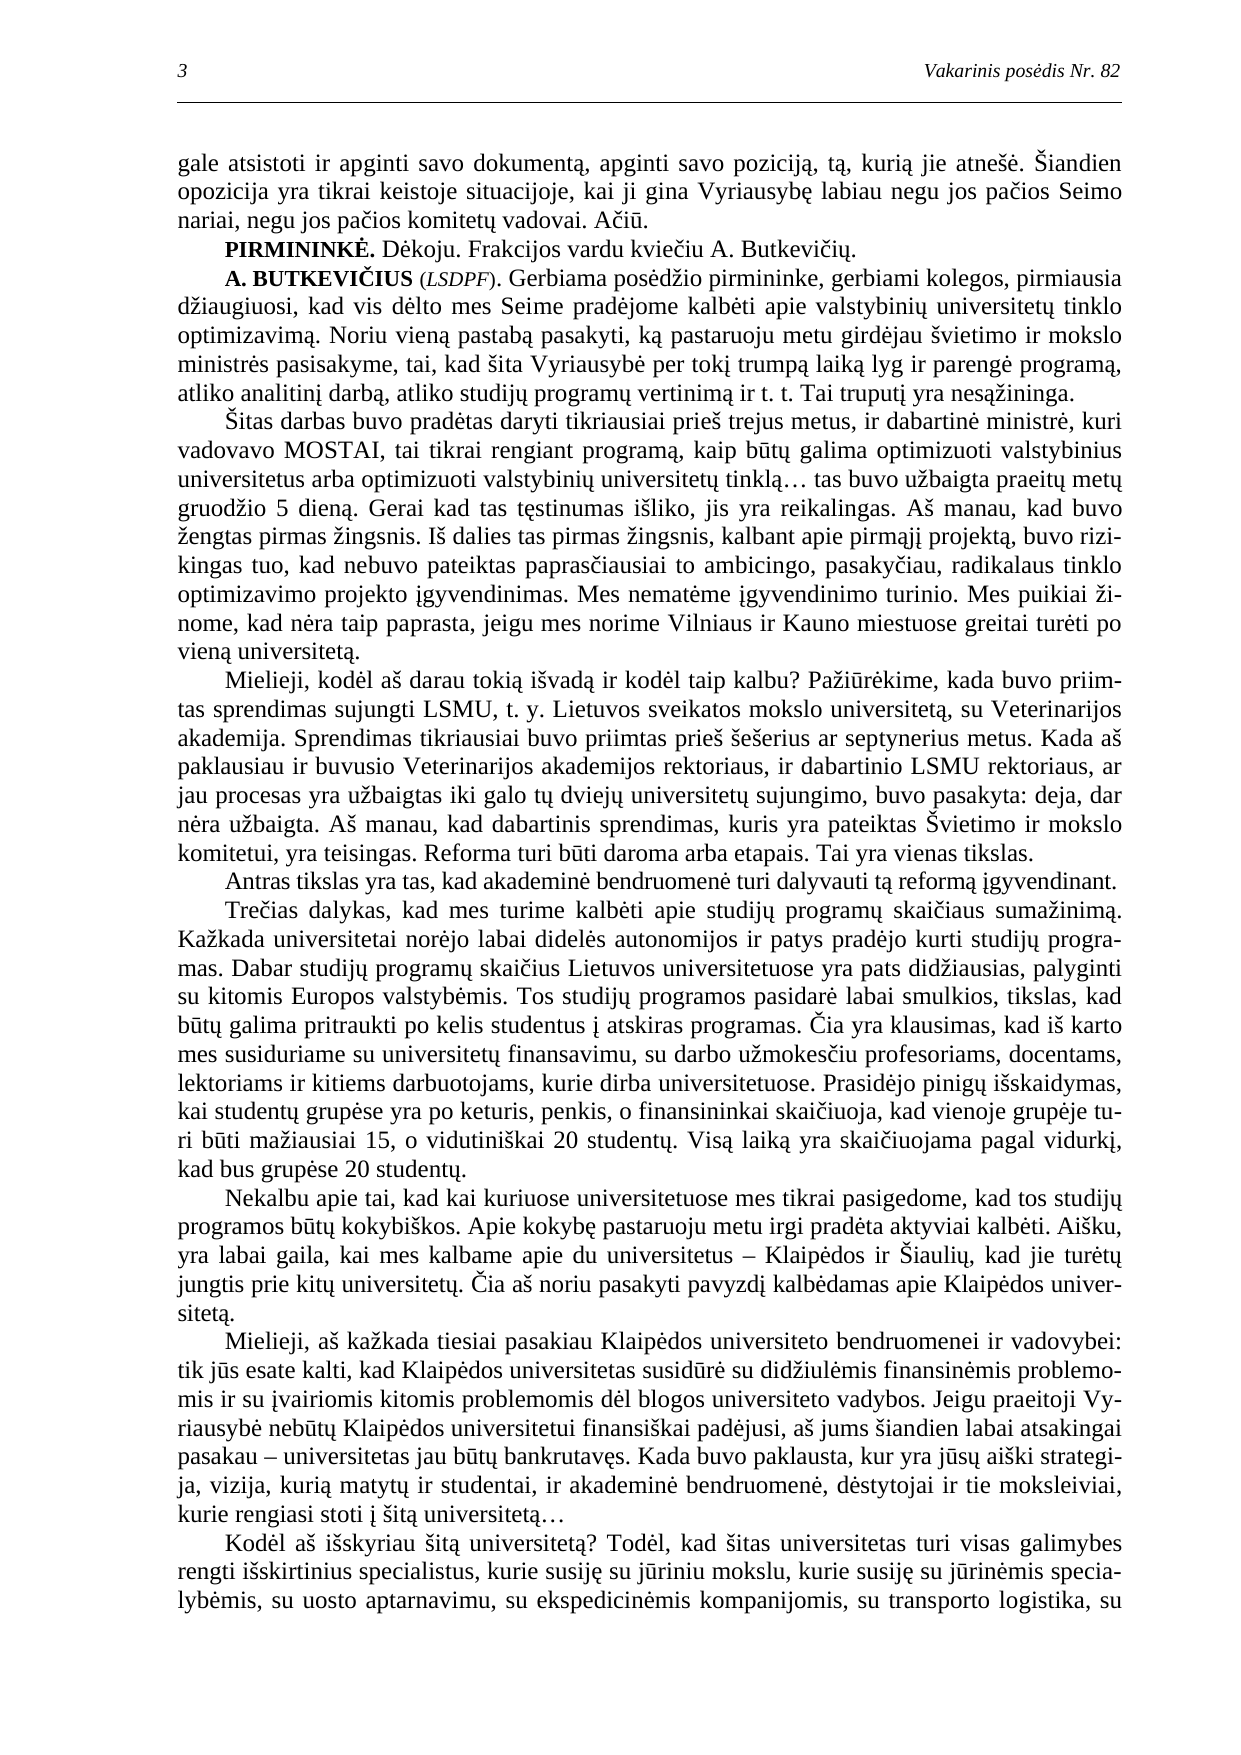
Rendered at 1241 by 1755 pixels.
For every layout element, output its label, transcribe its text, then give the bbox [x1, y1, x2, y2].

text Tre­čias da­ly­kas, kad mes tu­ri­me kal­bė­ti apie stu­di­jų pro­gra­mų skai­čiaus su­ma­ži­ni­mą. Kaž­ka­da uni­ver­si­te­tai no­rė­jo la­bai di­de­lės au­to­no­mi­jos ir pa­tys pra­dė­jo kur­ti stu­di­jų pro­gra­mas. Da­bar stu­di­jų pro­gra­mų skai­čius Lie­tu­vos uni­ver­si­te­tuo­se yra pats di­džiau­sias, pa­ly­gin­ti su ki­to­mis Eu­ro­pos vals­ty­bė­mis. Tos stu­di­jų pro­gra­mos pa­si­da­rė la­bai smul­kios, tiks­las, kad bū­tų ga­li­ma pri­trauk­ti po ke­lis stu­den­tus į at­ski­ras pro­gra­mas. Čia yra klau­si­mas, kad iš kar­to mes su­si­du­ria­me su uni­ver­si­te­tų fi­nan­sa­vi­mu, su dar­bo už­mo­kes­čiu pro­fe­so­riams, do­cen­tams, lek­to­riams ir ki­tiems dar­buo­to­jams, ku­rie dir­ba uni­ver­si­te­tuo­se. Pra­si­dė­jo pi­ni­gų iš­skai­dy­mas, kai stu­den­tų gru­pė­se yra po ke­tu­ris, pen­kis, o fi­nan­si­nin­kai skai­čiuo­ja, kad vie­no­je gru­pė­je tu­ri bū­ti ma­žiau­siai 15, o vi­du­ti­niš­kai 20 stu­den­tų. Vi­są lai­ką yra skai­čiuo­ja­ma pa­gal vi­dur­kį, kad bus gru­pė­se 20 stu­den­tų. [177, 895, 1122, 1183]
text Mie­lie­ji, aš kaž­ka­da tie­siai pa­sa­kiau Klai­pė­dos uni­ver­si­te­to ben­druo­me­nei ir va­do­vy­bei: tik jūs esa­te kal­ti, kad Klai­pė­dos uni­ver­si­te­tas su­si­dū­rė su di­džiu­lė­mis fi­nan­si­nė­mis pro­ble­mo­mis ir su įvai­rio­mis ki­to­mis pro­ble­mo­mis dėl blo­gos uni­ver­si­te­to va­dy­bos. Jei­gu pra­ei­to­ji Vy­riau­sy­bė ne­bū­tų Klai­pė­dos uni­ver­si­te­tui fi­nan­siš­kai pa­dė­ju­si, aš jums šian­dien la­bai at­sa­kin­gai pa­sa­kau – uni­ver­si­te­tas jau bū­tų ban­kru­ta­vęs. Ka­da bu­vo pa­klaus­ta, kur yra jū­sų aiš­ki stra­te­gi­ja, vi­zi­ja, ku­rią ma­ty­tų ir stu­den­tai, ir aka­de­mi­nė ben­druo­me­nė, dės­ty­to­jai ir tie moks­lei­viai, ku­rie ren­gia­si sto­ti į ši­tą uni­ver­si­te­tą… [177, 1326, 1122, 1528]
text Ne­kal­bu apie tai, kad kai ku­riuo­se uni­ver­si­te­tuo­se mes tik­rai pa­si­ge­do­me, kad tos stu­di­jų pro­gra­mos bū­tų ko­ky­biš­kos. Apie ko­ky­bę pas­ta­ruo­ju me­tu ir­gi pra­dė­ta ak­ty­viai kal­bė­ti. Aiš­ku, yra la­bai gai­la, kai mes kal­ba­me apie du uni­ver­si­te­tus – Klai­pė­dos ir Šiau­lių, kad jie tu­rė­tų jung­tis prie ki­tų uni­ver­si­te­tų. Čia aš no­riu pa­sa­ky­ti pa­vyz­dį kal­bėdamas apie Klai­pė­dos uni­ver­si­te­tą. [177, 1183, 1122, 1326]
text PIRMININKĖ. Dė­ko­ju. Frak­ci­jos var­du kvie­čiu A. But­ke­vi­čių. [177, 234, 1122, 263]
text A. BUTKEVIČIUS (LSDPF). Ger­bia­ma po­sė­džio pir­mi­nin­ke, ger­bia­mi ko­le­gos, pir­miau­sia džiau­giuo­si, kad vis dėl­to mes Sei­me pra­dė­jo­me kal­bė­ti apie vals­ty­bi­nių uni­ver­si­te­tų tin­klo op­ti­mi­za­vi­mą. No­riu vie­ną pa­sta­bą pa­sa­ky­ti, ką pas­ta­ruo­ju me­tu gir­dė­jau švie­ti­mo ir moks­lo mi­nist­rės pa­si­sa­ky­me, tai, kad ši­ta Vy­riau­sy­bė per to­kį trum­pą lai­ką lyg ir pa­ren­gė pro­gra­mą, at­li­ko ana­li­ti­nį dar­bą, at­li­ko stu­di­jų pro­gra­mų ver­ti­ni­mą ir t. t. Tai tru­pu­tį yra ne­są­ži­nin­ga. [177, 263, 1122, 406]
text Ko­dėl aš iš­sky­riau ši­tą uni­ver­si­te­tą? To­dėl, kad ši­tas uni­ver­si­te­tas tu­ri vi­sas ga­li­my­bes reng­ti iš­skir­ti­nius spe­cia­lis­tus, ku­rie su­si­ję su jū­ri­niu moks­lu, ku­rie su­si­ję su jū­ri­nė­mis spe­cia­ly­bė­mis, su uos­to ap­tar­na­vi­mu, su eks­pe­di­ci­nė­mis kom­pa­ni­jo­mis, su trans­por­to lo­gis­ti­ka, su [177, 1528, 1122, 1614]
text Ant­ras tiks­las yra tas, kad aka­de­mi­nė ben­druo­me­nė tu­ri da­ly­vau­ti tą re­for­mą įgy­ven­di­nant. [177, 866, 1122, 895]
text Mie­lie­ji, ko­dėl aš da­rau to­kią iš­va­dą ir ko­dėl taip kal­bu? Pa­žiū­rė­ki­me, ka­da bu­vo pri­im­tas spren­di­mas su­jung­ti LSMU, t. y. Lie­tu­vos svei­ka­tos moks­lo uni­ver­si­te­tą, su Ve­te­ri­na­ri­jos aka­de­mi­ja. Spren­di­mas tik­riau­siai bu­vo pri­im­tas prieš še­še­rius ar sep­ty­ne­rius me­tus. Ka­da aš pa­klau­siau ir bu­vu­sio Ve­te­ri­na­ri­jos aka­de­mi­jos rek­to­riaus, ir da­bar­ti­nio LSMU rek­to­riaus, ar jau pro­ce­sas yra už­baig­tas iki ga­lo tų dvie­jų uni­ver­si­te­tų su­jun­gi­mo, bu­vo pa­sa­ky­ta: de­ja, dar nė­ra už­baig­ta. Aš ma­nau, kad da­bar­ti­nis spren­di­mas, ku­ris yra pa­teik­tas Švie­ti­mo ir moks­lo ko­mi­te­tui, yra tei­sin­gas. Re­for­ma tu­ri bū­ti da­ro­ma ar­ba eta­pais. Tai yra vie­nas tiks­las. [177, 665, 1122, 866]
text ga­le at­si­sto­ti ir ap­gin­ti sa­vo do­ku­men­tą, ap­gin­ti sa­vo po­zi­ci­ją, tą, ku­rią jie at­ne­šė. Šian­dien opo­zi­ci­ja yra tik­rai keis­to­je si­tu­a­ci­jo­je, kai ji gi­na Vy­riau­sy­bę la­biau ne­gu jos pa­čios Sei­mo na­riai, ne­gu jos pa­čios ko­mi­te­tų va­do­vai. Ačiū. [177, 148, 1122, 234]
text Ši­tas dar­bas bu­vo pra­dė­tas da­ry­ti tik­riau­siai prieš tre­jus me­tus, ir da­bar­ti­nė mi­nist­rė, ku­ri va­do­va­vo MOSTAI, tai tik­rai ren­giant pro­gra­mą, kaip bū­tų ga­li­ma op­ti­mi­zuo­ti vals­ty­bi­nius uni­ver­si­te­tus ar­ba op­ti­mi­zuo­ti vals­ty­bi­nių uni­ver­si­te­tų tin­klą… tas bu­vo už­baig­ta pra­ei­tų me­tų gruo­džio 5 die­ną. Ge­rai kad tas tęs­ti­nu­mas iš­li­ko, jis yra rei­ka­lin­gas. Aš ma­nau, kad bu­vo ženg­tas pir­mas žings­nis. Iš da­lies tas pir­mas žings­nis, kal­bant apie pir­mą­jį pro­jek­tą, bu­vo ri­zi­kin­gas tuo, kad ne­bu­vo pa­teik­tas pa­pras­čiau­siai to am­bi­cin­go, pa­sa­ky­čiau, ra­di­ka­laus tin­klo op­ti­mi­za­vi­mo pro­jek­to įgy­ven­di­ni­mas. Mes ne­ma­tė­me įgy­ven­di­ni­mo tu­ri­nio. Mes pui­kiai ži­no­me, kad nė­ra taip pa­pras­ta, jei­gu mes no­ri­me Vil­niaus ir Kau­no mies­tuo­se grei­tai tu­rė­ti po vie­ną uni­ver­si­te­tą. [177, 406, 1122, 665]
